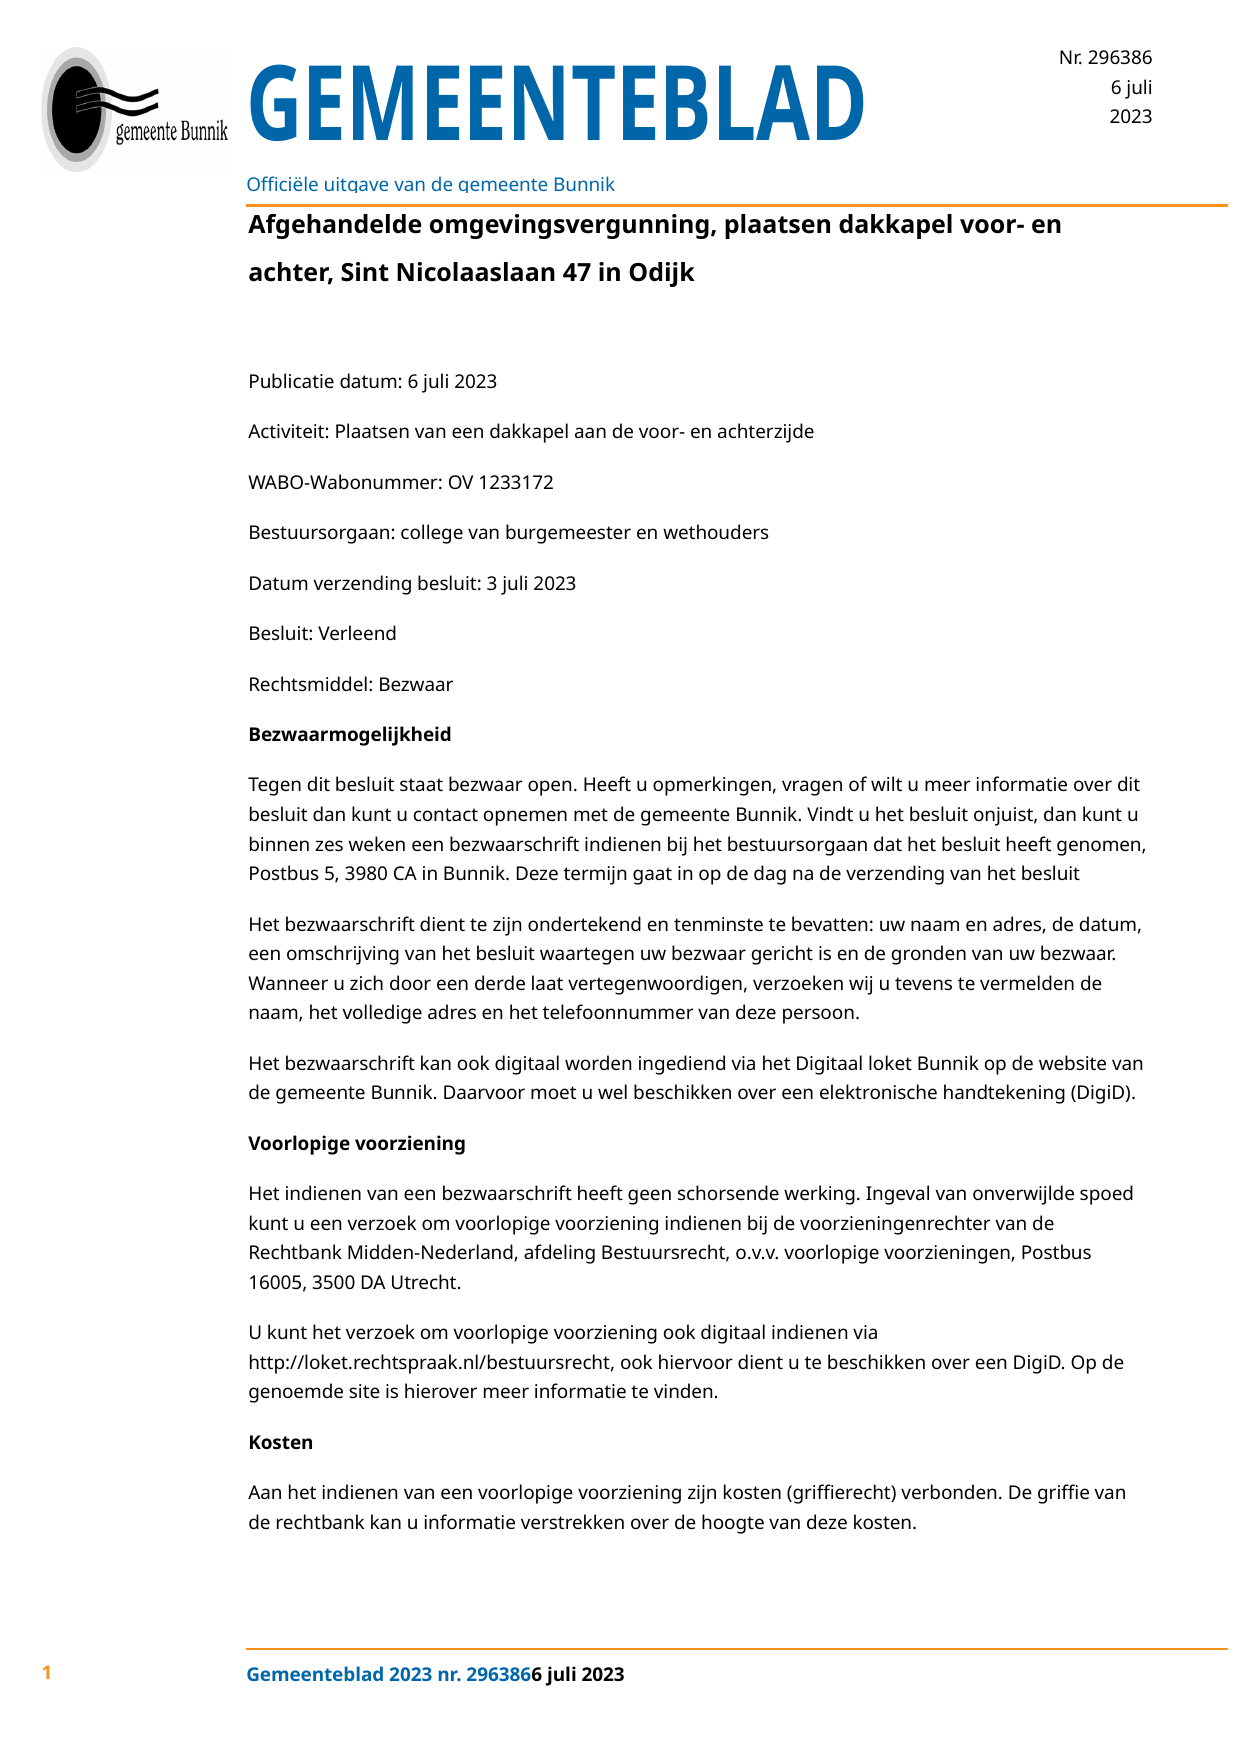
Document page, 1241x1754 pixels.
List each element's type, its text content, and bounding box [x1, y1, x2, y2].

text Tegen dit besluit staat bezwaar open. Heeft u opmerkingen, vragen of wilt u meer informatie over dit besluit dan kunt u contact opnemen met de gemeente Bunnik. Vindt u het besluit onjuist, dan kunt u binnen zes weken een bezwaarschrift indienen bij het bestuursorgaan dat het besluit heeft genomen, Postbus 5, 3980 CA in Bunnik. Deze termijn gaat in op de dag na de verzending van het besluit [248, 772, 1152, 886]
text Bestuursorgaan: college van burgemeester en wethouders [248, 519, 1152, 545]
text U kunt het verzoek om voorlopige voorziening ook digitaal indienen via http://loket.rechtspraak.nl/bestuursrecht, ook hiervoor dient u te beschikken over een DigiD. Op de genoemde site is hierover meer informatie te vinden. [248, 1319, 1152, 1404]
text Datum verzending besluit: 3 juli 2023 [248, 570, 1152, 596]
text Besluit: Verleend [248, 620, 1152, 646]
text Kosten [248, 1429, 1152, 1455]
text Het indienen van een bezwaarschrift heeft geen schorsende werking. Ingeval van onverwijlde spoed kunt u een verzoek om voorlopige voorziening indienen bij de voorzieningenrechter van de Rechtbank Midden-Nederland, afdeling Bestuursrecht, o.v.v. voorlopige voorzieningen, Postbus 16005, 3500 DA Utrecht. [248, 1180, 1152, 1295]
text WABO-Wabonummer: OV 1233172 [248, 469, 1152, 495]
picture [41, 47, 231, 172]
text Afgehandelde omgevingsvergunning, plaatsen dakkapel voor- en achter, Sint Nicolaaslaan 47 in Odijk [248, 207, 1152, 288]
text Het bezwaarschrift kan ook digitaal worden ingediend via het Digitaal loket Bunnik op de website van de gemeente Bunnik. Daarvoor moet u wel beschikken over een elektronische handtekening (DigiD). [248, 1050, 1152, 1105]
text Activiteit: Plaatsen van een dakkapel aan de voor- en achterzijde [248, 419, 1152, 444]
text Aan het indienen van een voorlopige voorziening zijn kosten (griffierecht) verbonden. De griffie van de rechtbank kan u informatie verstrekken over de hoogte van deze kosten. [248, 1479, 1152, 1535]
text Voorlopige voorziening [248, 1130, 1152, 1156]
text Het bezwaarschrift dient te zijn ondertekend en tenminste te bevatten: uw naam en adres, de datum, een omschrijving van het besluit waartegen uw bezwaar gericht is en de gronden van uw bezwaar. Wanneer u zich door een derde laat vertegenwoordigen, verzoeken wij u tevens te vermelden de naam, het volledige adres en het telefoonnummer van deze persoon. [248, 911, 1152, 1025]
text Rechtsmiddel: Bezwaar [248, 671, 1152, 697]
text Publicatie datum: 6 juli 2023 [248, 368, 1152, 394]
text Bezwaarmogelijkheid [248, 721, 1152, 747]
